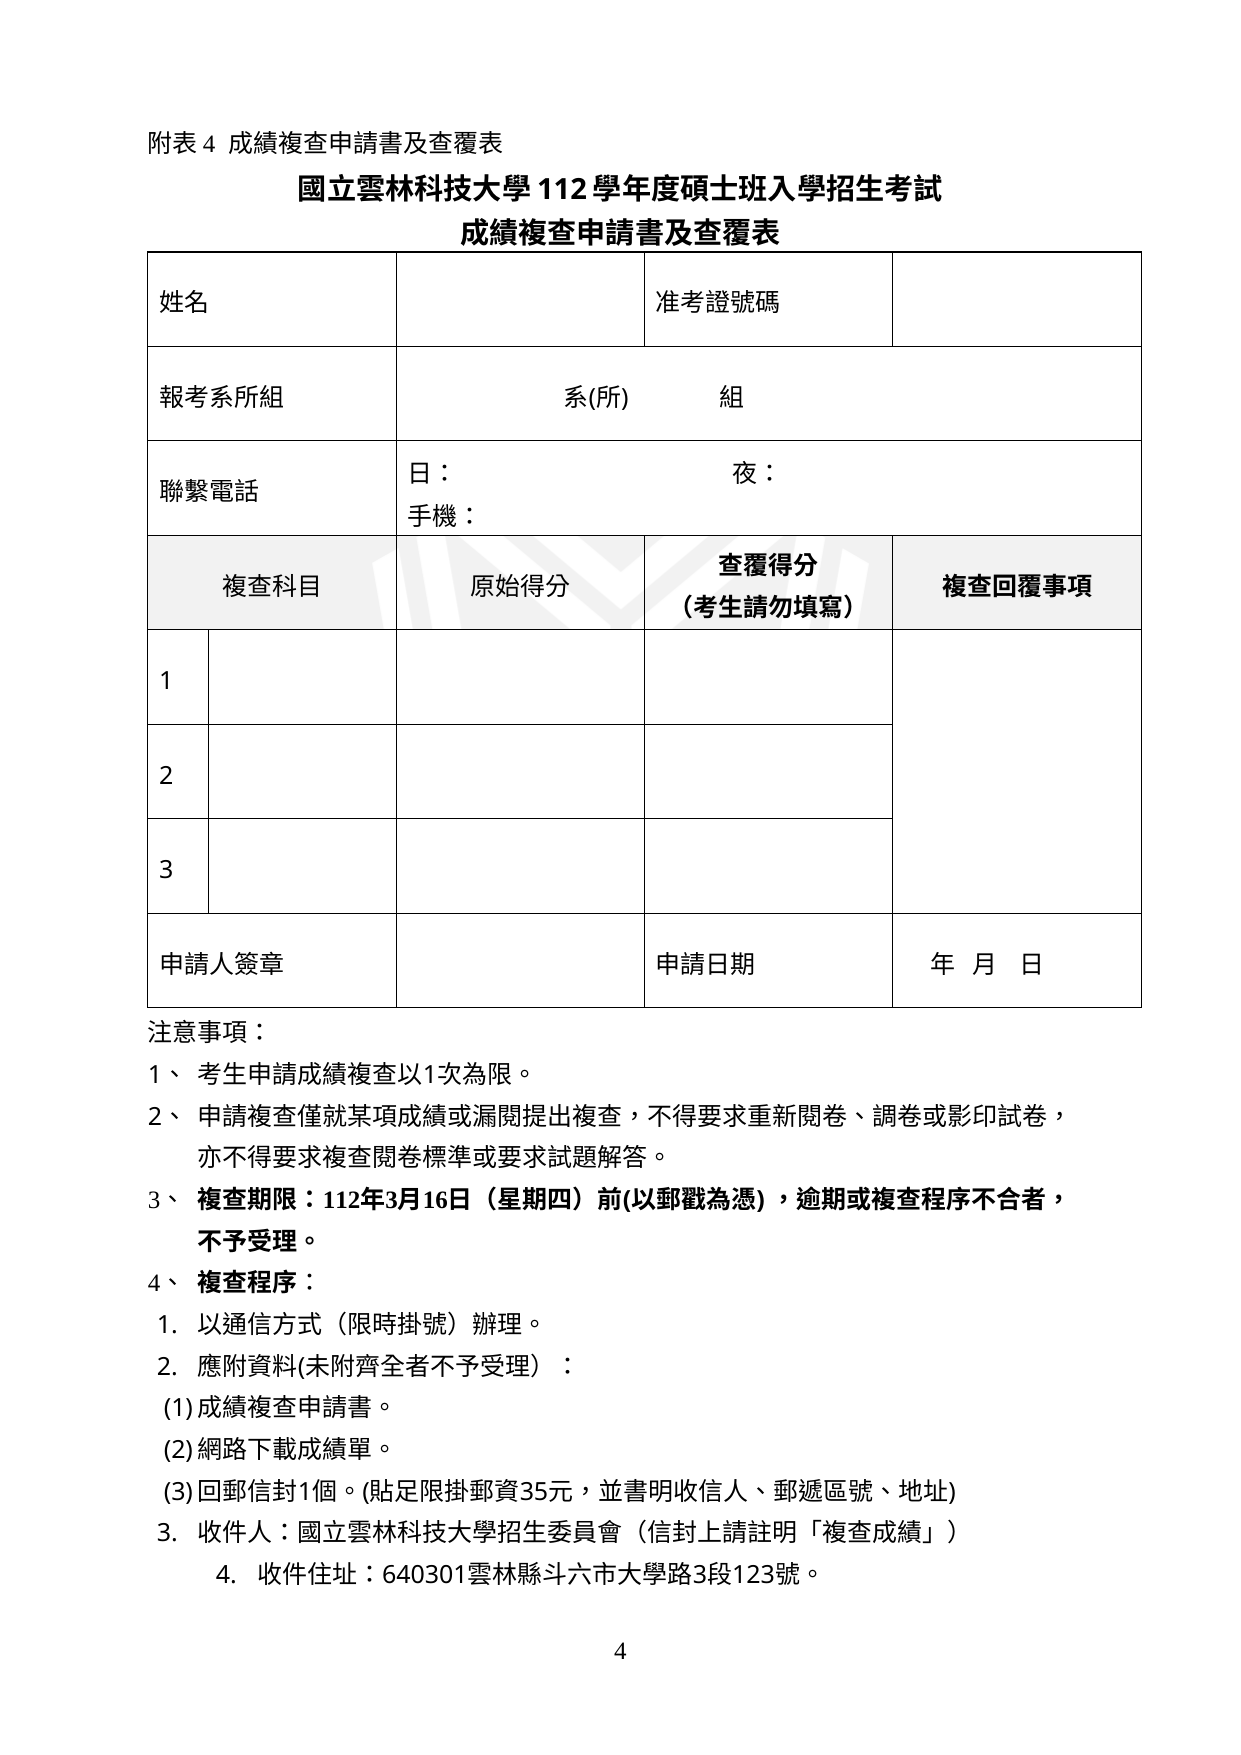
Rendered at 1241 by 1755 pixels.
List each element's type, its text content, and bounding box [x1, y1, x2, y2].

text 注意事項： [148, 1008, 387, 1050]
text 國立雲林科技大學112學年度碩士班入學招生考試 [148, 160, 1093, 210]
table_cell [789, 630, 827, 724]
table_header 准考證號碼 [645, 253, 892, 346]
list 申請複查僅就某項成績或漏閱提出複查，不得要求重新閱卷、調卷或影印試卷，亦不得要求複查閱卷標準或要求試題解答。 [521, 1092, 720, 1175]
table_cell [397, 770, 517, 818]
table_cell [645, 725, 892, 818]
list 申請複查僅就某項成績或漏閱提出複查，不得要求重新閱卷、調卷或影印試卷，亦不得要求複查閱卷標準或要求試題解答。 [450, 1092, 497, 1118]
table_cell [461, 819, 644, 913]
text [460, 1008, 581, 1050]
table_cell [305, 784, 396, 818]
table_cell 2 [148, 725, 208, 818]
list 複查期限：112年3月16日（星期四）前(以郵戳為憑) ，逾期或複查程序不合者，不予受理。 [148, 1175, 1093, 1258]
list 考生申請成績複查以1次為限。 [148, 1050, 380, 1092]
list 考生申請成績複查以1次為限。 [695, 1050, 789, 1092]
list 成績複查申請書。 [148, 1383, 1093, 1425]
table_cell 1 [148, 630, 208, 724]
table_cell 查覆得分 （考生請勿填寫） [810, 536, 892, 629]
list 收件人：國立雲林科技大學招生委員會（信封上請註明「複查成績」） [148, 1508, 1093, 1550]
text 成績複查申請書及查覆表 [148, 210, 1093, 251]
table_cell 申請日期 [846, 944, 892, 1007]
list 考生申請成績複查以1次為限。 [546, 1050, 696, 1092]
table_header [397, 253, 644, 346]
text [854, 1008, 1093, 1050]
table_cell [397, 819, 540, 892]
table_cell [209, 819, 396, 913]
list 申請複查僅就某項成績或漏閱提出複查，不得要求重新閱卷、調卷或影印試卷，亦不得要求複查閱卷標準或要求試題解答。 [670, 1092, 1093, 1175]
table_cell 複查科目 [148, 536, 396, 629]
table_cell [724, 770, 892, 818]
table_cell 查覆得分 （考生請勿填寫） [645, 536, 737, 613]
list 申請複查僅就某項成績或漏閱提出複查，不得要求重新閱卷、調卷或影印試卷，亦不得要求複查閱卷標準或要求試題解答。 [148, 1092, 502, 1175]
table_cell [645, 835, 780, 913]
table_cell [414, 630, 454, 724]
table_cell 3 [148, 819, 208, 913]
table_cell [845, 630, 892, 718]
list 考生申請成績複查以1次為限。 [452, 1050, 547, 1092]
list 考生申請成績複查以1次為限。 [404, 1050, 429, 1092]
table_cell 原始得分 [505, 536, 644, 629]
table_cell 原始得分 [397, 536, 432, 629]
list 複查程序： [148, 1258, 1093, 1300]
table_cell [661, 725, 724, 761]
table_cell 查覆得分 （考生請勿填寫） [674, 536, 795, 629]
list 網路下載成績單。 [148, 1425, 1093, 1467]
table_cell 申請人簽章 [148, 914, 396, 1007]
table_cell 報考系所組 [148, 347, 396, 440]
table_cell 日： 夜： 手機： [397, 441, 1141, 535]
table_cell [701, 819, 892, 892]
table_cell 複查回覆事項 [893, 536, 1141, 629]
table_header 姓名 [148, 253, 396, 346]
table_cell [893, 630, 1141, 913]
table_cell [467, 914, 581, 1007]
subtitle 附表4 成績複查申請書及查覆表 [148, 118, 1093, 160]
text [596, 1008, 645, 1050]
table_cell [269, 819, 396, 878]
table_cell [397, 914, 495, 1007]
table_cell [645, 819, 659, 827]
table_cell [463, 630, 581, 724]
table_cell 原始得分 [579, 536, 644, 571]
table_cell 聯繫電話 [148, 441, 396, 535]
list 申請複查僅就某項成績或漏閱提出複查，不得要求重新閱卷、調卷或影印試卷，亦不得要求複查閱卷標準或要求試題解答。 [745, 1092, 791, 1125]
table_cell [840, 894, 892, 913]
table_cell [893, 802, 972, 860]
text [806, 1008, 830, 1050]
text [661, 1008, 782, 1050]
list 以通信方式（限時掛號）辦理。 [148, 1300, 1093, 1342]
table_cell [397, 725, 644, 818]
table_cell 申請日期 [661, 914, 774, 1007]
list 應附資料(未附齊全者不予受理）： [148, 1342, 1093, 1383]
table_cell [518, 725, 581, 762]
list 申請複查僅就某項成績或漏閱提出複查，不得要求重新閱卷、調卷或影印試卷，亦不得要求複查閱卷標準或要求試題解答。 [478, 1092, 571, 1159]
table_cell [611, 914, 630, 1007]
table_header [893, 253, 1141, 346]
table_cell [209, 630, 396, 724]
table_cell [611, 630, 630, 724]
table_cell [661, 630, 779, 724]
table_cell 申請日期 [747, 914, 884, 1007]
text [411, 1008, 436, 1050]
list 回郵信封1個。(貼足限掛郵資35元，並書明收信人、郵遞區號、地址) [148, 1467, 1093, 1508]
list 考生申請成績複查以1次為限。 [813, 1050, 838, 1092]
list 考生申請成績複查以1次為限。 [861, 1050, 1093, 1092]
table_cell [209, 725, 396, 818]
list 收件住址：640301雲林縣斗六市大學路3段123號。 [207, 1550, 1093, 1592]
table_cell [661, 901, 682, 913]
table_cell [560, 901, 581, 913]
table_cell 系(所) 組 [397, 347, 1141, 440]
table_cell 原始得分 [446, 536, 568, 629]
table_cell 年 月 日 [893, 914, 1141, 1007]
